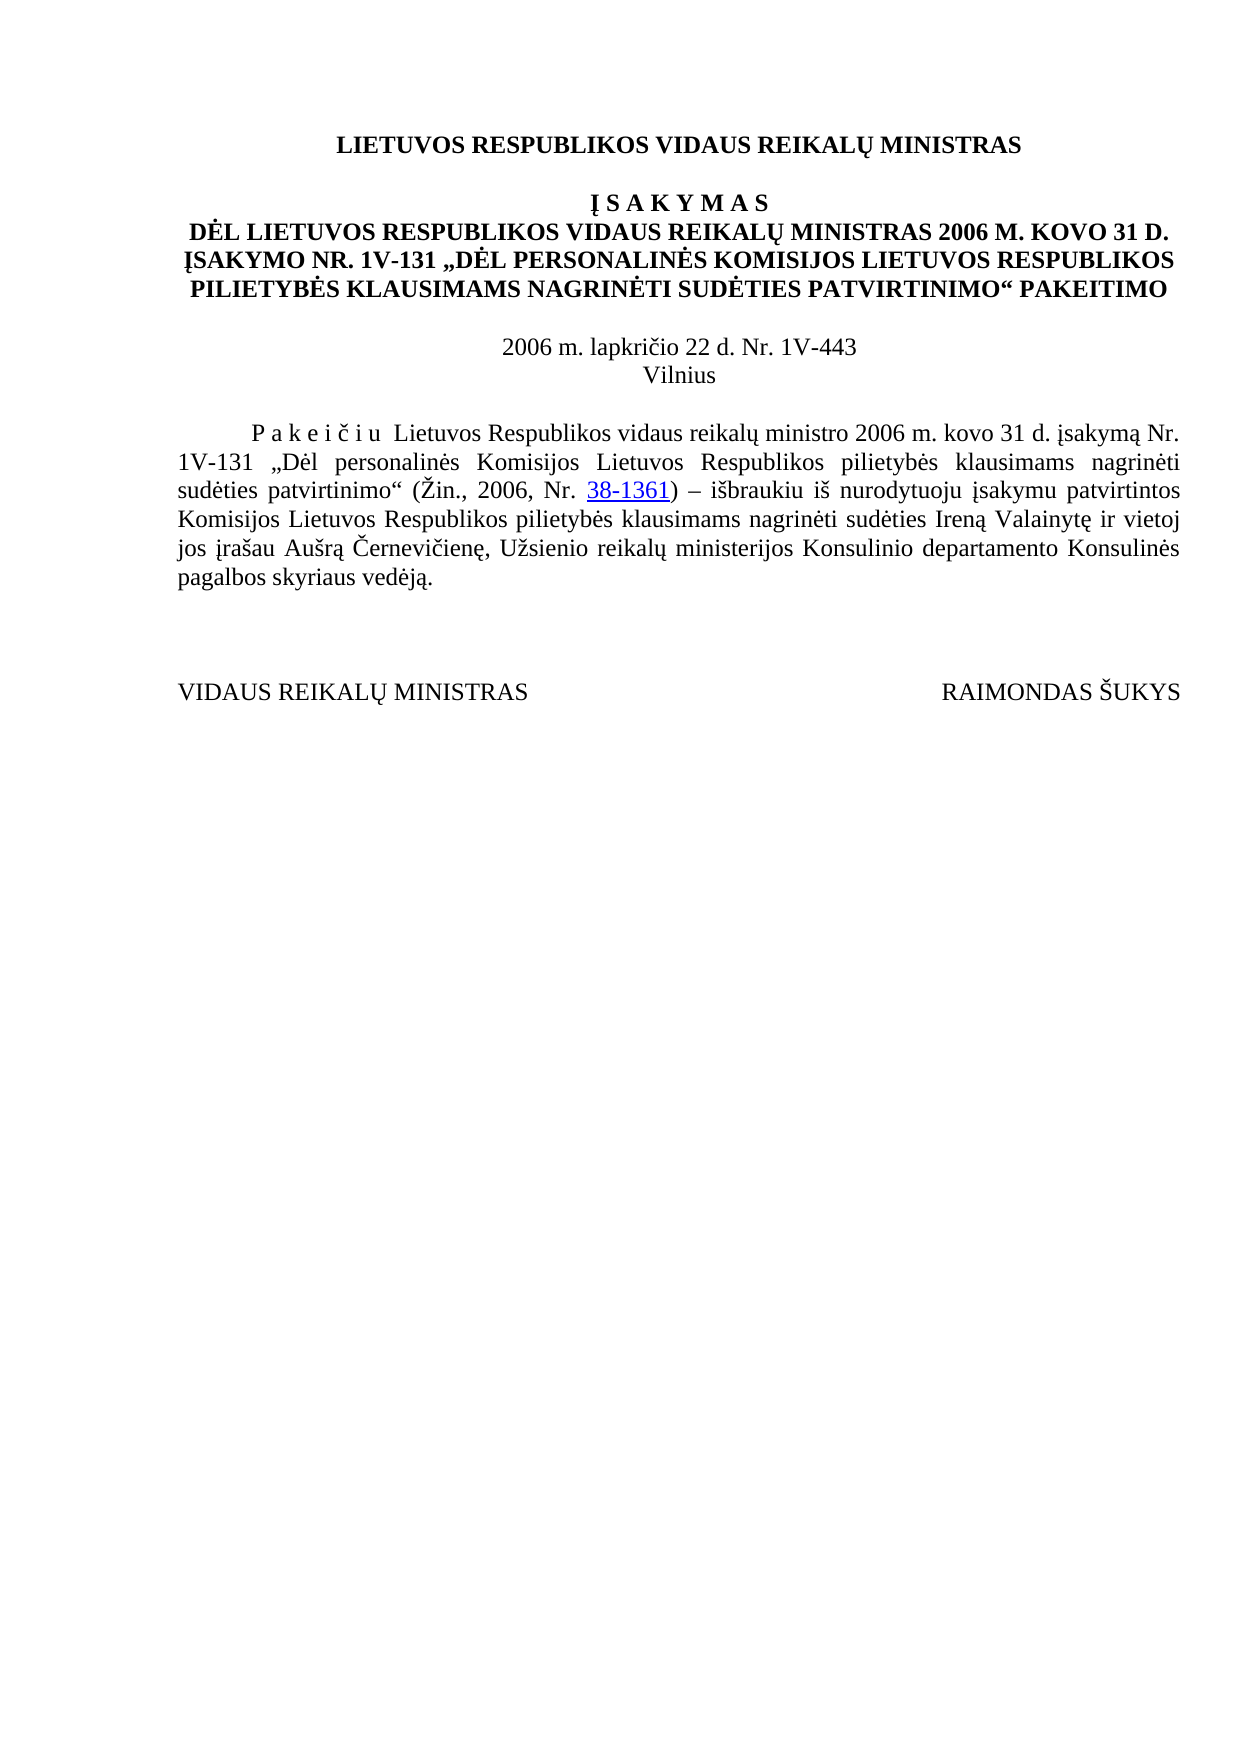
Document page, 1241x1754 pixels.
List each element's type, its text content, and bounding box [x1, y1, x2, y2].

text 2006 m. lapkričio 22 d. Nr. 1V-443 [177, 332, 1181, 360]
text LIETUVOS RESPUBLIKOS VIDAUS REIKALŲ MINISTRAS [177, 130, 1181, 159]
text VIDAUS REIKALŲ MINISTRAS RAIMONDAS ŠUKYS [177, 677, 1181, 705]
text Vilnius [177, 360, 1181, 389]
text DĖL LIETUVOS RESPUBLIKOS VIDAUS REIKALŲ MINISTRAS 2006 M. KOVO 31 D. ĮSAKYMO NR. 1V-131 „DĖL PERSONALINĖS KOMISIJOS LIETUVOS RESPUBLIKOS PILIETYBĖS KLAUSIMAMS NAGRINĖTI SUDĖTIES PATVIRTINIMO“ PAKEITIMO [177, 217, 1181, 303]
text Pakeičiu Lietuvos Respublikos vidaus reikalų ministro 2006 m. kovo 31 d. įsakymą Nr. 1V-131 „Dėl personalinės Komisijos Lietuvos Respublikos pilietybės klausimams nagrinėti sudėties patvirtinimo“ (Žin., 2006, Nr. 38-1361) – išbraukiu iš nurodytuoju įsakymu patvirtintos Komisijos Lietuvos Respublikos pilietybės klausimams nagrinėti sudėties Ireną Valainytę ir vietoj jos įrašau Aušrą Černevičienę, Užsienio reikalų ministerijos Konsulinio departamento Konsulinės pagalbos skyriaus vedėją. [177, 418, 1181, 590]
text Į S A K Y M A S [177, 188, 1181, 217]
